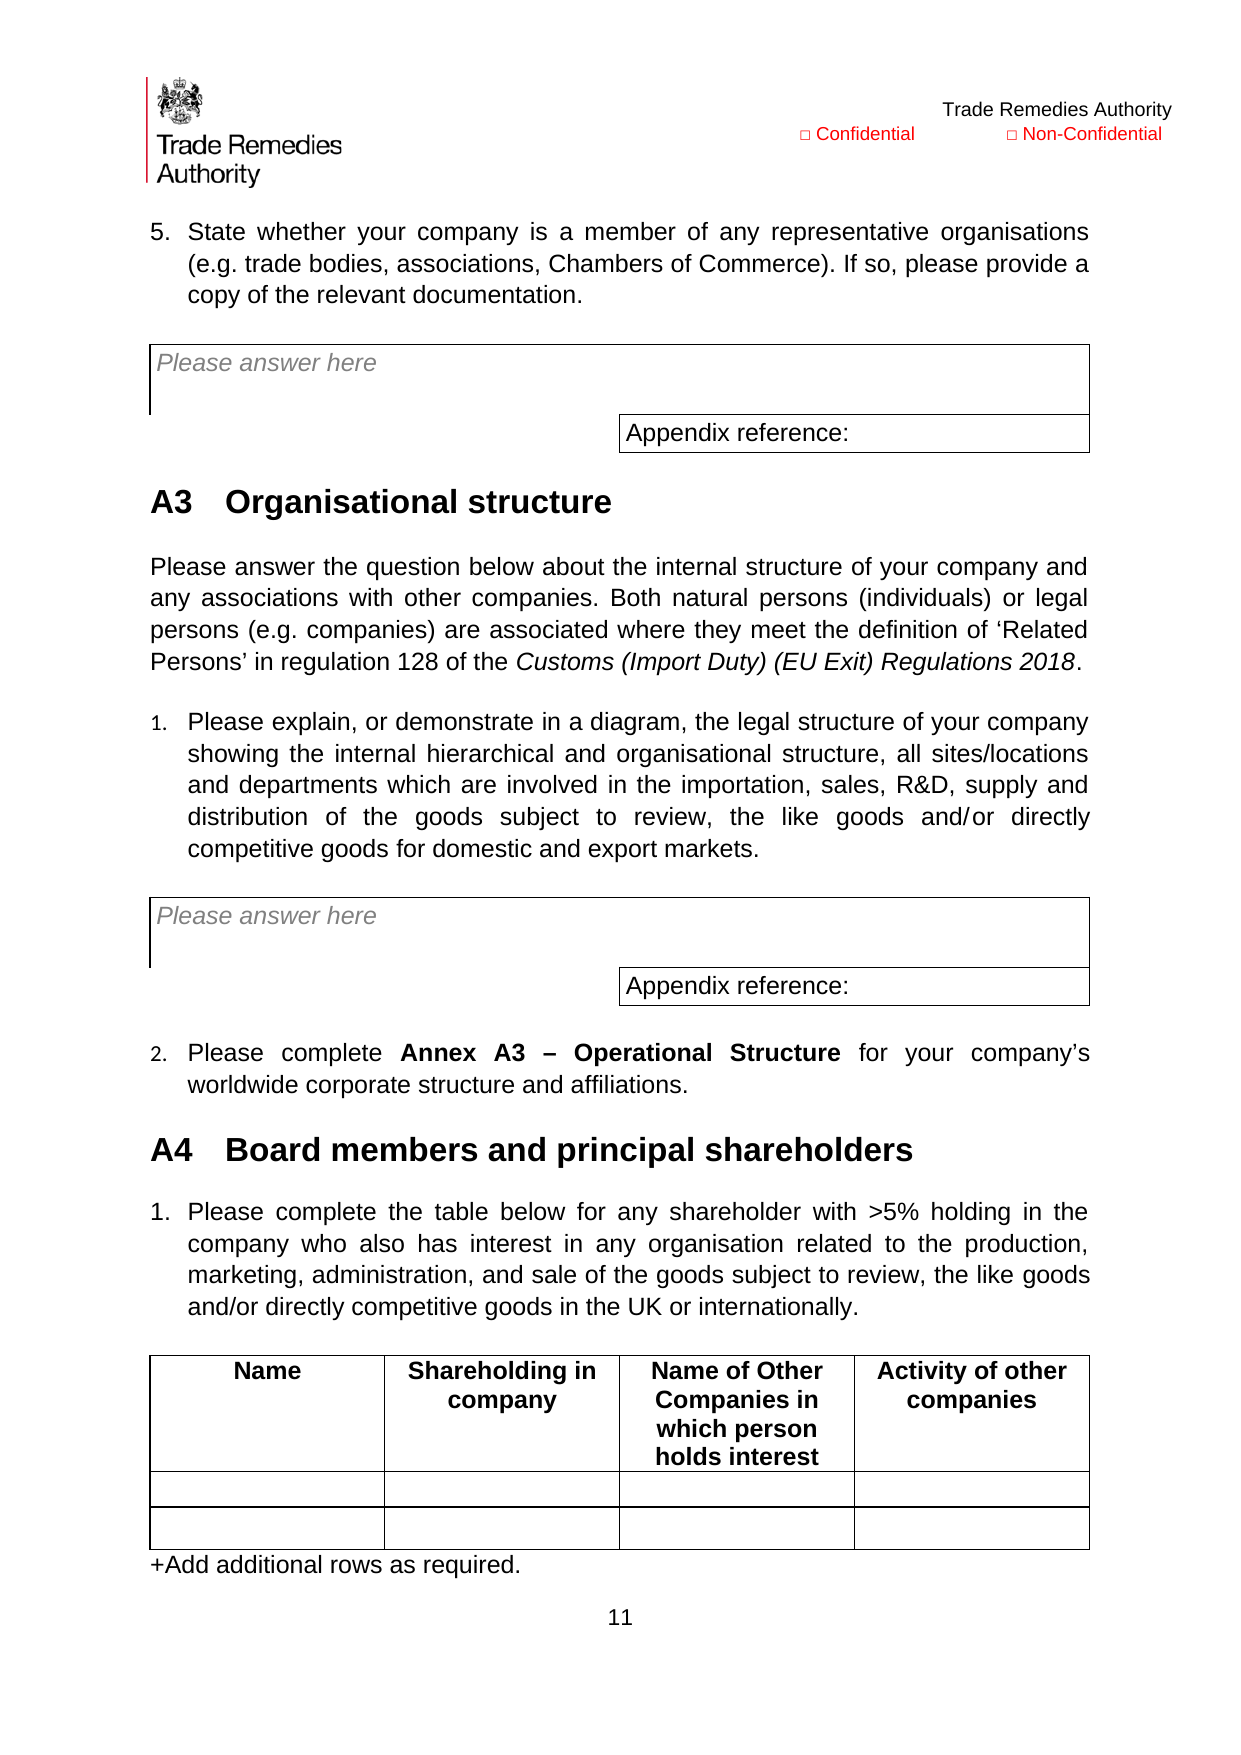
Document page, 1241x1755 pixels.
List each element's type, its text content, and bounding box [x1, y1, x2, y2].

table_cell [620, 1472, 854, 1506]
table_cell Appendix reference: [620, 415, 1089, 452]
table_cell [855, 1472, 1089, 1506]
list Please complete the table below for any shareholder with >5% holding in the company who also has interest in any organisation related to the production, marketing, administration, and sale of the goods subject to review, the like goods and/or directly competitive goods in the UK or internationally. [150, 1197, 1090, 1321]
list State whether your company is a member of any representative organisations (e.g. trade bodies, associations, Chambers of Commerce). If so, please provide a copy of the relevant documentation. [150, 217, 1090, 309]
table_cell [151, 1508, 384, 1549]
table_header Please answer here [151, 898, 1089, 967]
table_cell [385, 1508, 619, 1549]
table_cell Appendix reference: [620, 968, 1089, 1005]
text +Add additional rows as required. [150, 1550, 1090, 1578]
table_header Name [151, 1356, 384, 1471]
subtitle A4 Board members and principal shareholders [150, 1130, 1090, 1168]
text Please answer the question below about the internal structure of your company and any associations with other companies. Both natural persons (individuals) or legal persons (e.g. companies) are associated where they meet the definition of ‘Related Persons’ in regulation 128 of the Customs (Import Duty) (EU Exit) Regulations 2018. [150, 552, 1090, 675]
subtitle A3 Organisational structure [150, 482, 1090, 520]
table_cell [150, 415, 619, 452]
list Please explain, or demonstrate in a diagram, the legal structure of your company showing the internal hierarchical and organisational structure, all sites/locations and departments which are involved in the importation, sales, R&D, supply and distribution of the goods subject to review, the like goods and/or directly competitive goods for domestic and export markets. [150, 707, 1090, 862]
table_header Shareholding in company [385, 1356, 619, 1471]
table_cell [150, 968, 619, 1005]
list Please complete Annex A3 – Operational Structure for your company’s worldwide corporate structure and affiliations. [150, 1038, 1090, 1098]
table_header Please answer here [151, 345, 1089, 414]
table_cell [151, 1472, 384, 1506]
table_header Name of Other Companies in which person holds interest [620, 1356, 854, 1471]
table_cell [620, 1508, 854, 1549]
table_cell [855, 1508, 1089, 1549]
table_cell [385, 1472, 619, 1506]
table_header Activity of other companies [855, 1356, 1089, 1471]
